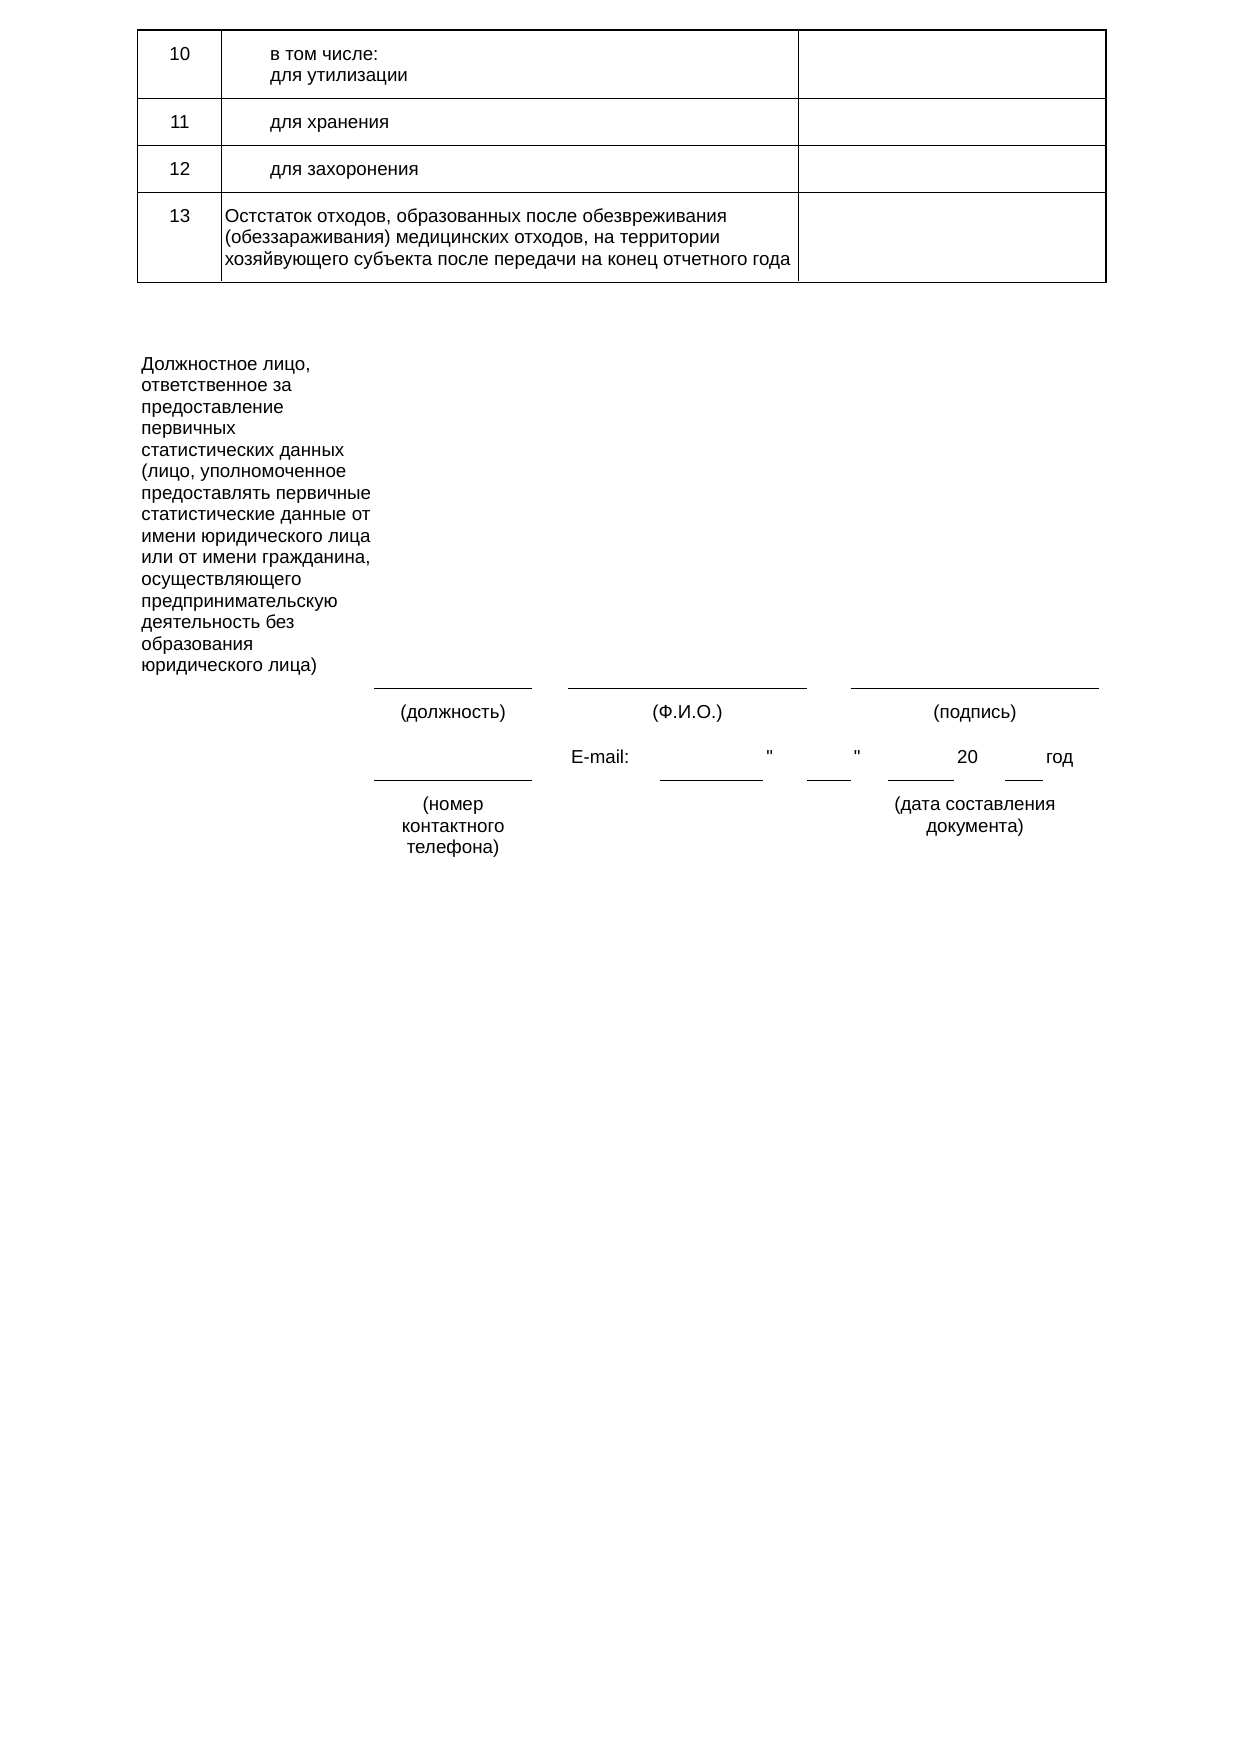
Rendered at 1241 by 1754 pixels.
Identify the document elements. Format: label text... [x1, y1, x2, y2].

table_cell [222, 146, 267, 191]
table_cell [532, 688, 568, 734]
table_header [568, 340, 807, 688]
table_cell [799, 31, 1105, 98]
table_cell [807, 735, 851, 780]
table_header [851, 340, 1099, 688]
table_cell для хранения [267, 99, 798, 144]
table_cell 20 [954, 735, 1005, 780]
table_cell [532, 780, 568, 870]
table_header [807, 340, 851, 688]
table_cell [799, 99, 1105, 144]
table_cell [138, 735, 374, 780]
table_cell (номер контактного телефона) [374, 781, 532, 870]
table_cell 10 [138, 31, 221, 98]
table_cell [222, 31, 267, 98]
table_cell [1005, 735, 1043, 780]
table_cell 13 [138, 193, 221, 281]
table_cell [807, 688, 851, 734]
table_cell [888, 735, 954, 780]
table_cell 11 [138, 99, 221, 144]
table_cell (дата составления документа) [851, 780, 1099, 870]
table_header [374, 340, 532, 688]
table_cell [799, 193, 1105, 281]
table_cell (Ф.И.О.) [568, 689, 807, 734]
table_cell в том числе: для утилизации [267, 31, 798, 98]
table_cell Остстаток отходов, образованных после обезвреживания (обеззараживания) медицинских отходов, на территории хозяйвующего субъекта после передачи на конец отчетного года [222, 193, 798, 281]
table_cell 12 [138, 146, 221, 191]
table_cell " [763, 735, 807, 780]
table_cell [374, 735, 532, 780]
table_cell (должность) [374, 689, 532, 734]
table_cell [660, 735, 763, 780]
table_cell год [1043, 735, 1099, 780]
table_cell [138, 688, 374, 734]
table_cell [222, 99, 267, 144]
table_cell [532, 735, 568, 780]
table_cell E-mail: [568, 735, 660, 780]
table_cell [568, 780, 851, 870]
table_header Должностное лицо, ответственное за предоставление первичных статистических данных (лицо, уполномоченное предоставлять первичные статистические данные от имени юридического лица или от имени гражданина, осуществляющего предпринимательскую деятельность без образования юридического лица) [138, 340, 374, 688]
table_cell для захоронения [267, 146, 798, 191]
table_cell (подпись) [851, 689, 1099, 734]
table_cell [799, 146, 1105, 191]
table_header [532, 340, 568, 688]
table_cell " [851, 735, 888, 780]
table_cell [138, 780, 374, 870]
